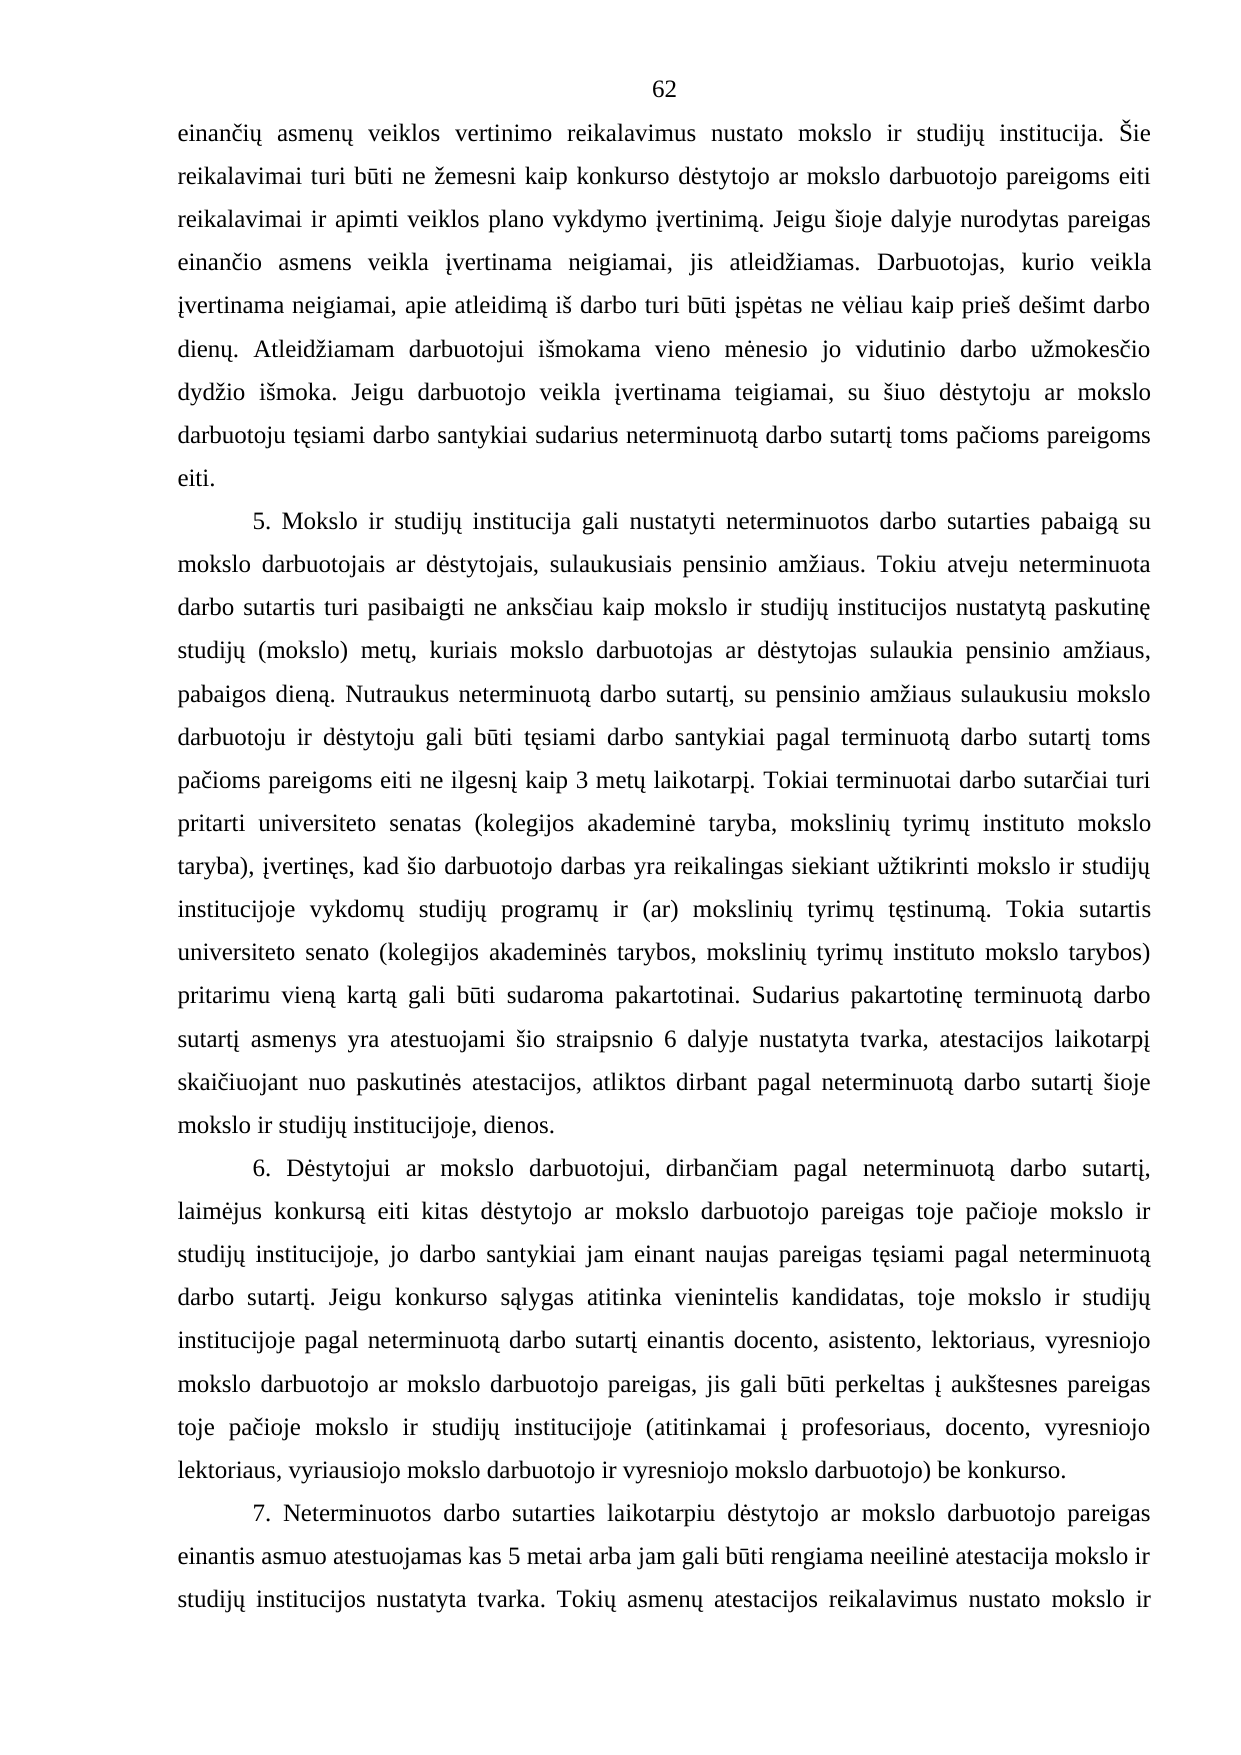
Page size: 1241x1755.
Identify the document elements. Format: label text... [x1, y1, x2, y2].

text 7. Neterminuotos darbo sutarties laikotarpiu dėstytojo ar mokslo darbuotojo pareigas einantis asmuo atestuojamas kas 5 metai arba jam gali būti rengiama neeilinė atestacija mokslo ir studijų institucijos nustatyta tvarka. Tokių asmenų atestacijos reikalavimus nustato mokslo ir [177, 1498, 1152, 1613]
text 6. Dėstytojui ar mokslo darbuotojui, dirbančiam pagal neterminuotą darbo sutartį, laimėjus konkursą eiti kitas dėstytojo ar mokslo darbuotojo pareigas toje pačioje mokslo ir studijų institucijoje, jo darbo santykiai jam einant naujas pareigas tęsiami pagal neterminuotą darbo sutartį. Jeigu konkurso sąlygas atitinka vienintelis kandidatas, toje mokslo ir studijų institucijoje pagal neterminuotą darbo sutartį einantis docento, asistento, lektoriaus, vyresniojo mokslo darbuotojo ar mokslo darbuotojo pareigas, jis gali būti perkeltas į aukštesnes pareigas toje pačioje mokslo ir studijų institucijoje (atitinkamai į profesoriaus, docento, vyresniojo lektoriaus, vyriausiojo mokslo darbuotojo ir vyresniojo mokslo darbuotojo) be konkurso. [177, 1153, 1152, 1484]
text einančių asmenų veiklos vertinimo reikalavimus nustato mokslo ir studijų institucija. Šie reikalavimai turi būti ne žemesni kaip konkurso dėstytojo ar mokslo darbuotojo pareigoms eiti reikalavimai ir apimti veiklos plano vykdymo įvertinimą. Jeigu šioje dalyje nurodytas pareigas einančio asmens veikla įvertinama neigiamai, jis atleidžiamas. Darbuotojas, kurio veikla įvertinama neigiamai, apie atleidimą iš darbo turi būti įspėtas ne vėliau kaip prieš dešimt darbo dienų. Atleidžiamam darbuotojui išmokama vieno mėnesio jo vidutinio darbo užmokesčio dydžio išmoka. Jeigu darbuotojo veikla įvertinama teigiamai, su šiuo dėstytoju ar mokslo darbuotoju tęsiami darbo santykiai sudarius neterminuotą darbo sutartį toms pačioms pareigoms eiti. [177, 118, 1152, 492]
text 5. Mokslo ir studijų institucija gali nustatyti neterminuotos darbo sutarties pabaigą su mokslo darbuotojais ar dėstytojais, sulaukusiais pensinio amžiaus. Tokiu atveju neterminuota darbo sutartis turi pasibaigti ne anksčiau kaip mokslo ir studijų institucijos nustatytą paskutinę studijų (mokslo) metų, kuriais mokslo darbuotojas ar dėstytojas sulaukia pensinio amžiaus, pabaigos dieną. Nutraukus neterminuotą darbo sutartį, su pensinio amžiaus sulaukusiu mokslo darbuotoju ir dėstytoju gali būti tęsiami darbo santykiai pagal terminuotą darbo sutartį toms pačioms pareigoms eiti ne ilgesnį kaip 3 metų laikotarpį. Tokiai terminuotai darbo sutarčiai turi pritarti universiteto senatas (kolegijos akademinė taryba, mokslinių tyrimų instituto mokslo taryba), įvertinęs, kad šio darbuotojo darbas yra reikalingas siekiant užtikrinti mokslo ir studijų institucijoje vykdomų studijų programų ir (ar) mokslinių tyrimų tęstinumą. Tokia sutartis universiteto senato (kolegijos akademinės tarybos, mokslinių tyrimų instituto mokslo tarybos) pritarimu vieną kartą gali būti sudaroma pakartotinai. Sudarius pakartotinę terminuotą darbo sutartį asmenys yra atestuojami šio straipsnio 6 dalyje nustatyta tvarka, atestacijos laikotarpį skaičiuojant nuo paskutinės atestacijos, atliktos dirbant pagal neterminuotą darbo sutartį šioje mokslo ir studijų institucijoje, dienos. [177, 506, 1152, 1139]
